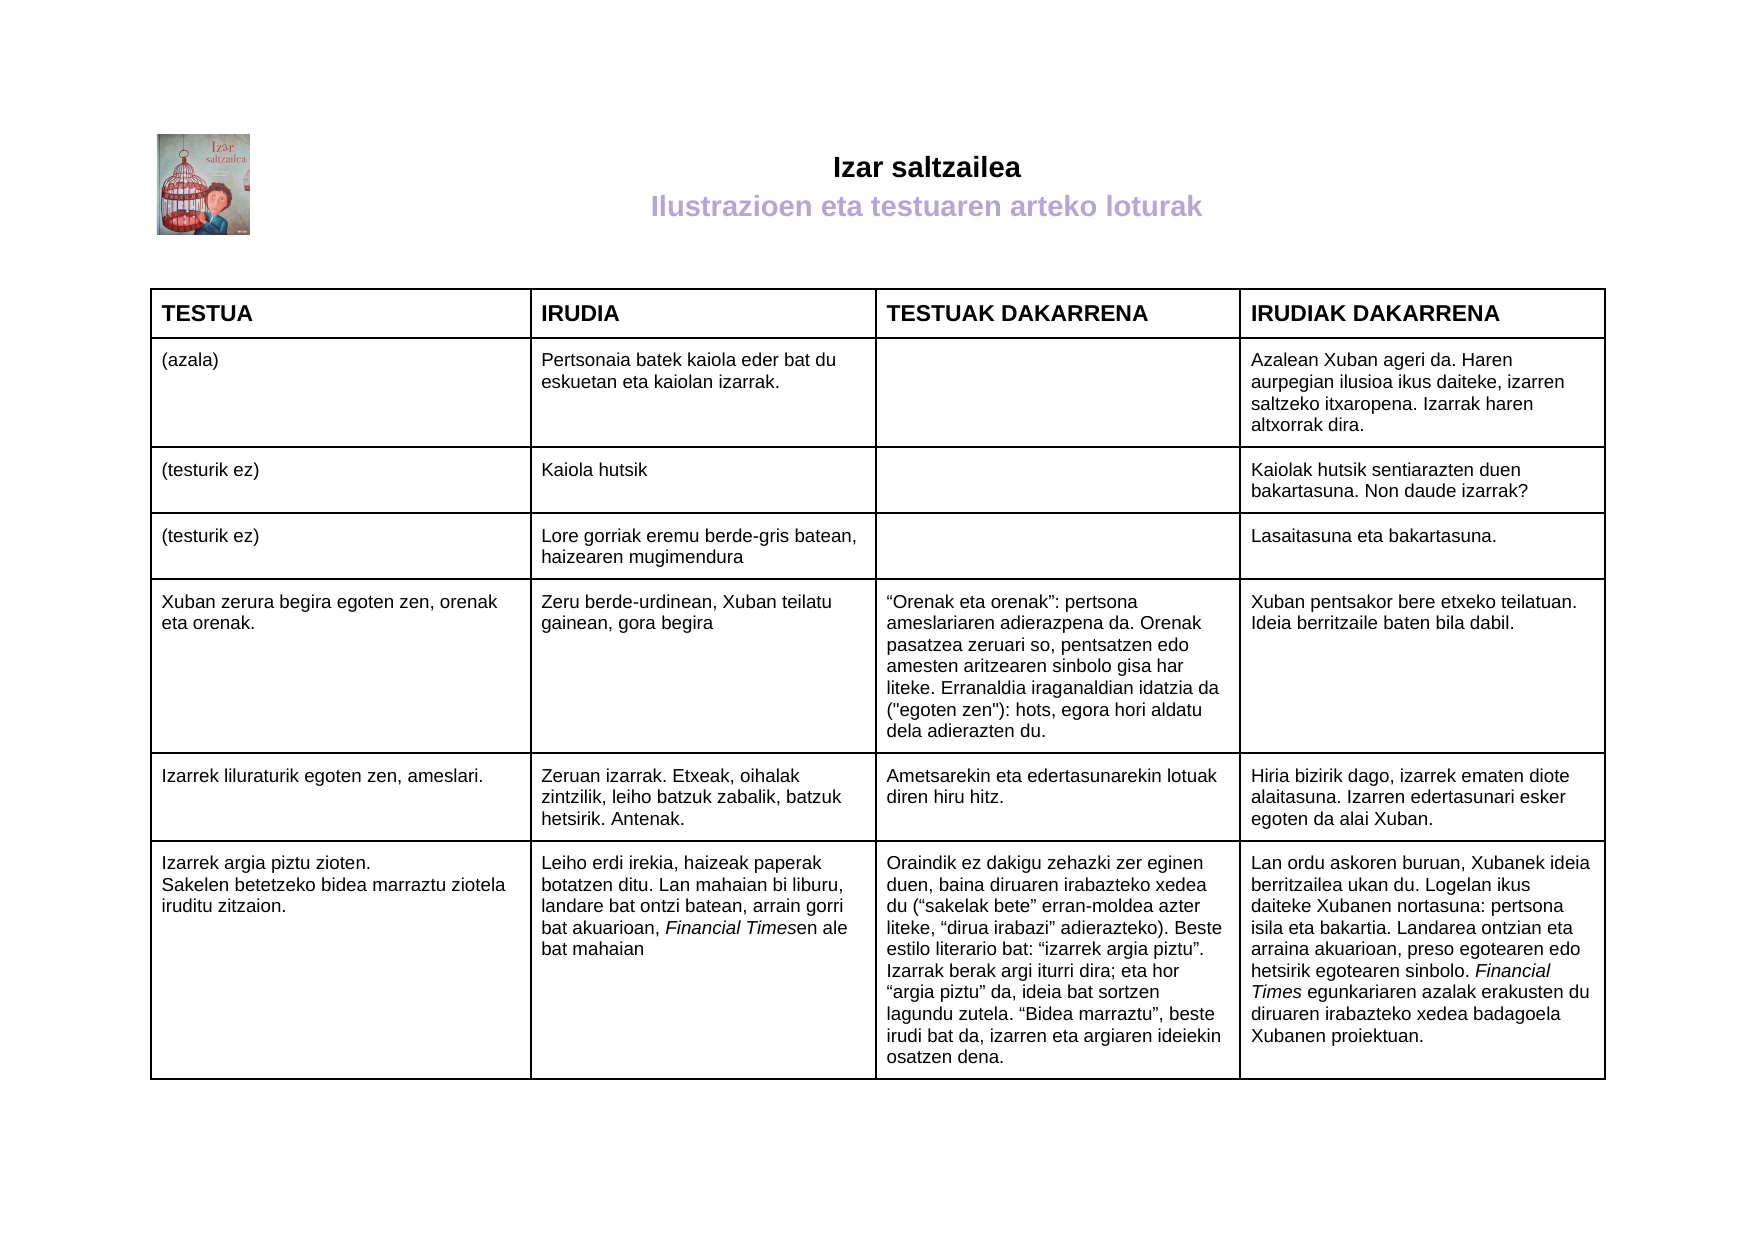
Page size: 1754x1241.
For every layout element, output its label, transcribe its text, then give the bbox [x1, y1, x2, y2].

table_cell Lan ordu askoren buruan, Xubanek ideia berritzailea ukan du. Logelan ikus daiteke Xubanen nortasuna: pertsona isila eta bakartia. Landarea ontzian eta arraina akuarioan, preso egotearen edo hetsirik egotearen sinbolo. Financial Times egunkariaren azalak erakusten du diruaren irabazteko xedea badagoela Xubanen proiektuan. [1241, 842, 1604, 1078]
text Izar saltzailea [250, 150, 1604, 183]
table_cell [877, 448, 1239, 512]
table_cell [877, 339, 1239, 446]
table_cell Kaiola hutsik [532, 448, 875, 512]
table_cell Leiho erdi irekia, haizeak paperak botatzen ditu. Lan mahaian bi liburu, landare bat ontzi batean, arrain gorri bat akuarioan, Financial Timesen ale bat mahaian [532, 842, 875, 1078]
table_cell Lore gorriak eremu berde-gris batean, haizearen mugimendura [532, 514, 875, 578]
table_cell (testurik ez) [152, 514, 530, 578]
table_cell (azala) [152, 339, 530, 446]
table_cell Oraindik ez dakigu zehazki zer eginen duen, baina diruaren irabazteko xedea du (“sakelak bete” erran-moldea azter liteke, “dirua irabazi” adierazteko). Beste estilo literario bat: “izarrek argia piztu”. Izarrak berak argi iturri dira; eta hor “argia piztu” da, ideia bat sortzen lagundu zutela. “Bidea marraztu”, beste irudi bat da, izarren eta argiaren ideiekin osatzen dena. [877, 842, 1239, 1078]
table_cell Zeru berde-urdinean, Xuban teilatu gainean, gora begira [532, 580, 875, 752]
table_cell Azalean Xuban ageri da. Haren aurpegian ilusioa ikus daiteke, izarren saltzeko itxaropena. Izarrak haren altxorrak dira. [1241, 339, 1604, 446]
table_cell Kaiolak hutsik sentiarazten duen bakartasuna. Non daude izarrak? [1241, 448, 1604, 512]
table_cell Izarrek argia piztu zioten. Sakelen betetzeko bidea marraztu ziotela iruditu zitzaion. [152, 842, 530, 1078]
table_cell Ametsarekin eta edertasunarekin lotuak diren hiru hitz. [877, 754, 1239, 839]
table_cell Xuban zerura begira egoten zen, orenak eta orenak. [152, 580, 530, 752]
table_cell Pertsonaia batek kaiola eder bat du eskuetan eta kaiolan izarrak. [532, 339, 875, 446]
table_cell Xuban pentsakor bere etxeko teilatuan. Ideia berritzaile baten bila dabil. [1241, 580, 1604, 752]
table_header TESTUA [152, 290, 530, 337]
table_cell Izarrek liluraturik egoten zen, ameslari. [152, 754, 530, 839]
table_cell Hiria bizirik dago, izarrek ematen diote alaitasuna. Izarren edertasunari esker egoten da alai Xuban. [1241, 754, 1604, 839]
table_cell (testurik ez) [152, 448, 530, 512]
table_header IRUDIA [532, 290, 875, 337]
table_header IRUDIAK DAKARRENA [1241, 290, 1604, 337]
picture [156, 134, 250, 235]
table_cell Lasaitasuna eta bakartasuna. [1241, 514, 1604, 578]
table_cell [877, 514, 1239, 578]
table_header TESTUAK DAKARRENA [877, 290, 1239, 337]
table_cell Zeruan izarrak. Etxeak, oihalak zintzilik, leiho batzuk zabalik, batzuk hetsirik. Antenak. [532, 754, 875, 839]
table_cell “Orenak eta orenak”: pertsona ameslariaren adierazpena da. Orenak pasatzea zeruari so, pentsatzen edo amesten aritzearen sinbolo gisa har liteke. Erranaldia iraganaldian idatzia da ("egoten zen"): hots, egora hori aldatu dela adierazten du. [877, 580, 1239, 752]
text Ilustrazioen eta testuaren arteko loturak [250, 188, 1604, 222]
